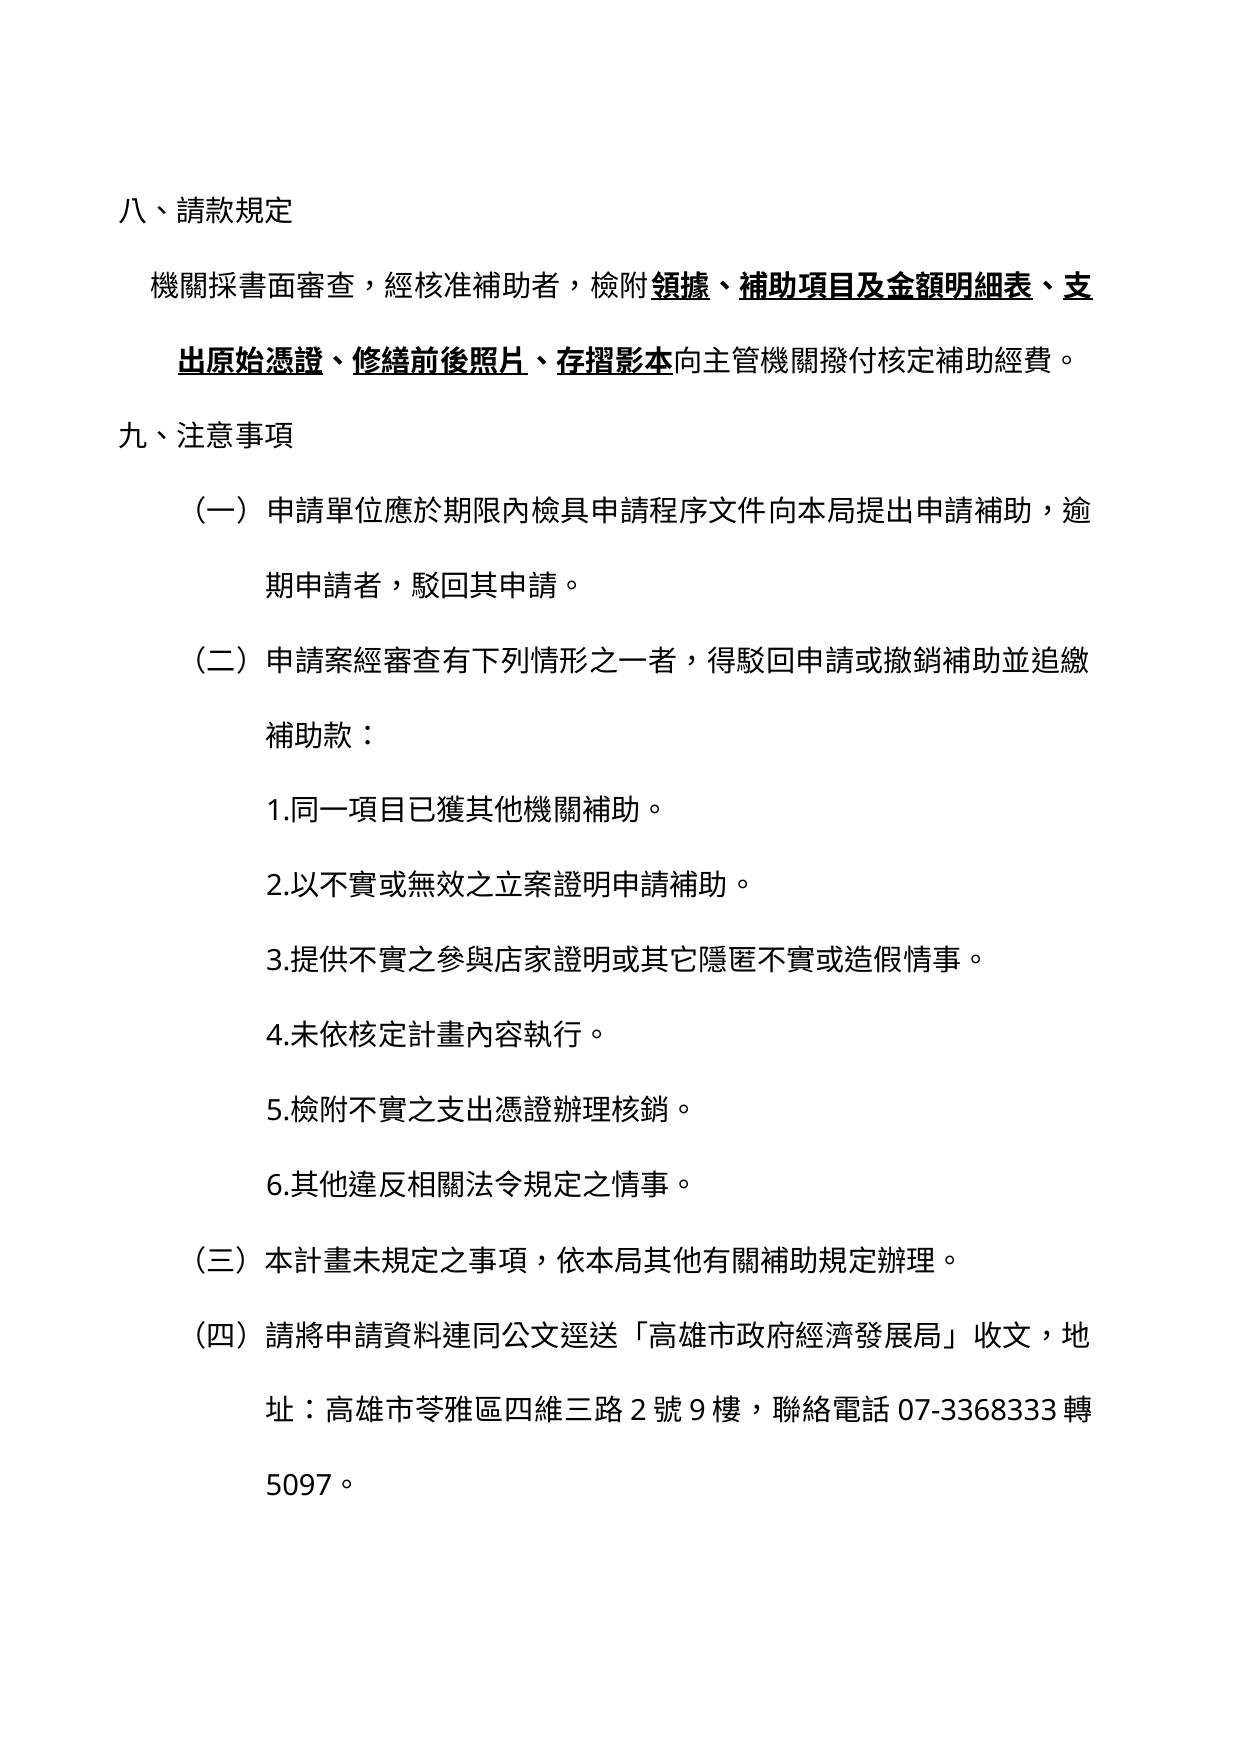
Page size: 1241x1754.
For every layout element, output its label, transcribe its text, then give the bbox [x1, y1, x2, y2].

text 3.提供不實之參與店家證明或其它隱匿不實或造假情事。 [266, 914, 1093, 989]
text （二）申請案經審查有下列情形之一者，得駁回申請或撤銷補助並追繳補助款： [177, 614, 1093, 764]
text 2.以不實或無效之立案證明申請補助。 [266, 839, 1093, 914]
text 4.未依核定計畫內容執行。 [266, 989, 1093, 1064]
text （四）請將申請資料連同公文逕送「高雄市政府經濟發展局」收文，地址：高雄市苓雅區四維三路2號9樓，聯絡電話07-3368333轉5097。 [177, 1289, 1093, 1514]
text 九、注意事項 [118, 389, 1093, 464]
text 6.其他違反相關法令規定之情事。 [266, 1139, 1093, 1214]
text （一）申請單位應於期限內檢具申請程序文件向本局提出申請補助，逾期申請者，駁回其申請。 [177, 464, 1093, 614]
text （三）本計畫未規定之事項，依本局其他有關補助規定辦理。 [177, 1214, 1093, 1289]
text 5.檢附不實之支出憑證辦理核銷。 [266, 1064, 1093, 1139]
text 機關採書面審查，經核准補助者，檢附領據、補助項目及金額明細表、支出原始憑證、修繕前後照片、存摺影本向主管機關撥付核定補助經費。 [118, 239, 1093, 389]
text 1.同一項目已獲其他機關補助。 [266, 764, 1093, 839]
text 八、請款規定 [118, 164, 1093, 239]
